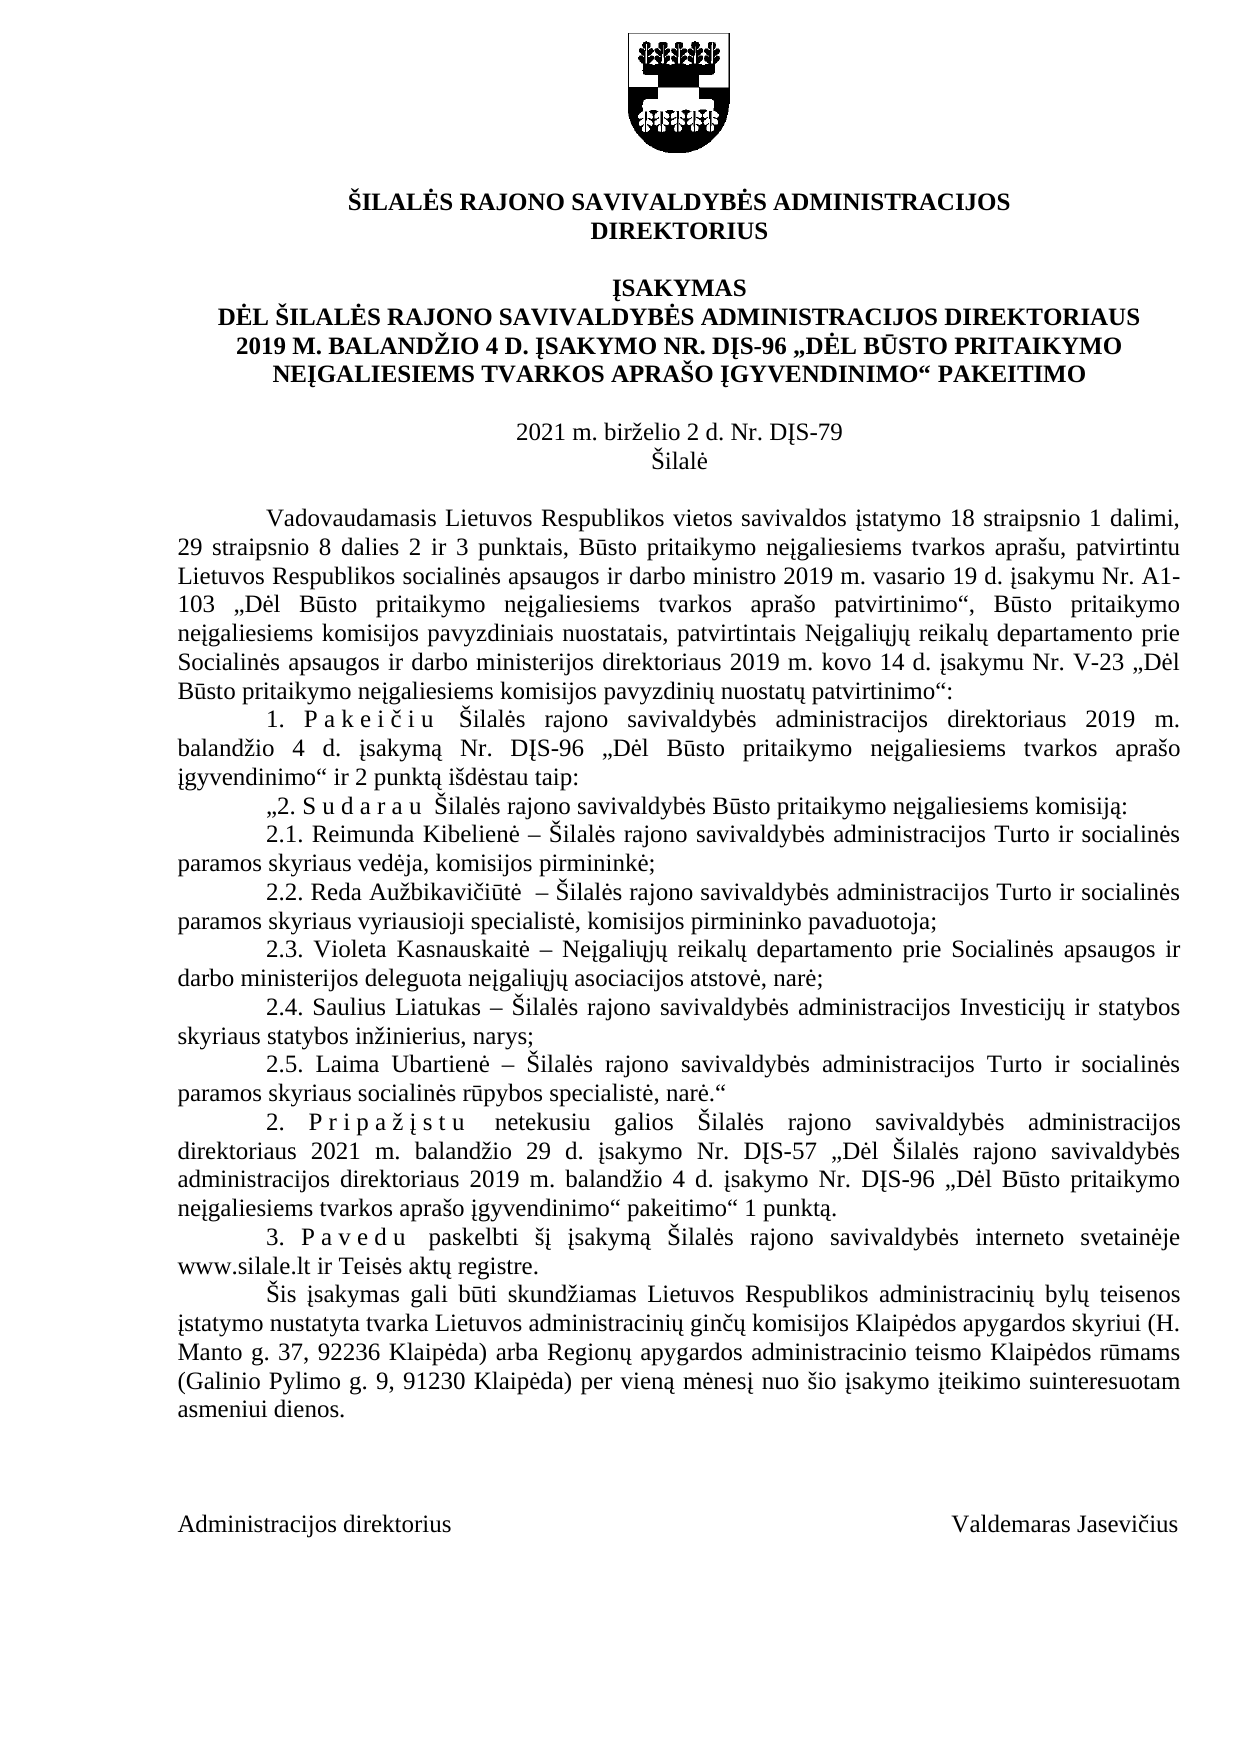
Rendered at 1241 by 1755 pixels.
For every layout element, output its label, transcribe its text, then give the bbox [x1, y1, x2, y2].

text Vadovaudamasis Lietuvos Respublikos vietos savivaldos įstatymo 18 straipsnio 1 dalimi, 29 straipsnio 8 dalies 2 ir 3 punktais, Būsto pritaikymo neįgaliesiems tvarkos aprašu, patvirtintu Lietuvos Respublikos socialinės apsaugos ir darbo ministro 2019 m. vasario 19 d. įsakymu Nr. A1-103 „Dėl Būsto pritaikymo neįgaliesiems tvarkos aprašo patvirtinimo“, Būsto pritaikymo neįgaliesiems komisijos pavyzdiniais nuostatais, patvirtintais Neįgaliųjų reikalų departamento prie Socialinės apsaugos ir darbo ministerijos direktoriaus 2019 m. kovo 14 d. įsakymu Nr. V-23 „Dėl Būsto pritaikymo neįgaliesiems komisijos pavyzdinių nuostatų patvirtinimo“: [177, 503, 1181, 704]
text 2.4. Saulius Liatukas – Šilalės rajono savivaldybės administracijos Investicijų ir statybos skyriaus statybos inžinierius, narys; [177, 992, 1181, 1049]
text 2.1. Reimunda Kibelienė – Šilalės rajono savivaldybės administracijos Turto ir socialinės paramos skyriaus vedėja, komisijos pirmininkė; [177, 819, 1181, 877]
text 2021 m. birželio 2 d. Nr. DĮS-79 [177, 417, 1181, 446]
text 3. Pavedu paskelbti šį įsakymą Šilalės rajono savivaldybės interneto svetainėje www.silale.lt ir Teisės aktų registre. [177, 1222, 1181, 1279]
text 2. Pripažįstu netekusiu galios Šilalės rajono savivaldybės administracijos direktoriaus 2021 m. balandžio 29 d. įsakymo Nr. DĮS-57 „Dėl Šilalės rajono savivaldybės administracijos direktoriaus 2019 m. balandžio 4 d. įsakymo Nr. DĮS-96 „Dėl Būsto pritaikymo neįgaliesiems tvarkos aprašo įgyvendinimo“ pakeitimo“ 1 punktą. [177, 1107, 1181, 1222]
text Administracijos direktorius Valdemaras Jasevičius [177, 1509, 1181, 1538]
text „2. Sudarau Šilalės rajono savivaldybės Būsto pritaikymo neįgaliesiems komisiją: [177, 791, 1181, 819]
text DIREKTORIUS [177, 216, 1181, 244]
text 1. Pakeičiu Šilalės rajono savivaldybės administracijos direktoriaus 2019 m. balandžio 4 d. įsakymą Nr. DĮS-96 „Dėl Būsto pritaikymo neįgaliesiems tvarkos aprašo įgyvendinimo“ ir 2 punktą išdėstau taip: [177, 704, 1181, 791]
text Šis įsakymas gali būti skundžiamas Lietuvos Respublikos administracinių bylų teisenos įstatymo nustatyta tvarka Lietuvos administracinių ginčų komisijos Klaipėdos apygardos skyriui (H. Manto g. 37, 92236 Klaipėda) arba Regionų apygardos administracinio teismo Klaipėdos rūmams (Galinio Pylimo g. 9, 91230 Klaipėda) per vieną mėnesį nuo šio įsakymo įteikimo suinteresuotam asmeniui dienos. [177, 1279, 1181, 1423]
text 2.3. Violeta Kasnauskaitė – Neįgaliųjų reikalų departamento prie Socialinės apsaugos ir darbo ministerijos deleguota neįgaliųjų asociacijos atstovė, narė; [177, 934, 1181, 992]
text ĮSAKYMAS [177, 273, 1181, 302]
text 2.2. Reda Aužbikavičiūtė – Šilalės rajono savivaldybės administracijos Turto ir socialinės paramos skyriaus vyriausioji specialistė, komisijos pirmininko pavaduotoja; [177, 877, 1181, 934]
text Šilalė [177, 446, 1181, 474]
text ŠILALĖS RAJONO SAVIVALDYBĖS ADMINISTRACIJOS [177, 187, 1181, 216]
text DĖL šilalės rajono savivaldybės administracijos direktoriaus 2019 m. balandžio 4 d. įsakymo nr. dįs-96 „dėl BŪSTO PRITAIKYMO NEĮGALIESIEMS TVARKOS APRAŠO ĮGYVENDINIMO“ pakeitimo [177, 302, 1181, 388]
text 2.5. Laima Ubartienė – Šilalės rajono savivaldybės administracijos Turto ir socialinės paramos skyriaus socialinės rūpybos specialistė, narė.“ [177, 1049, 1181, 1107]
